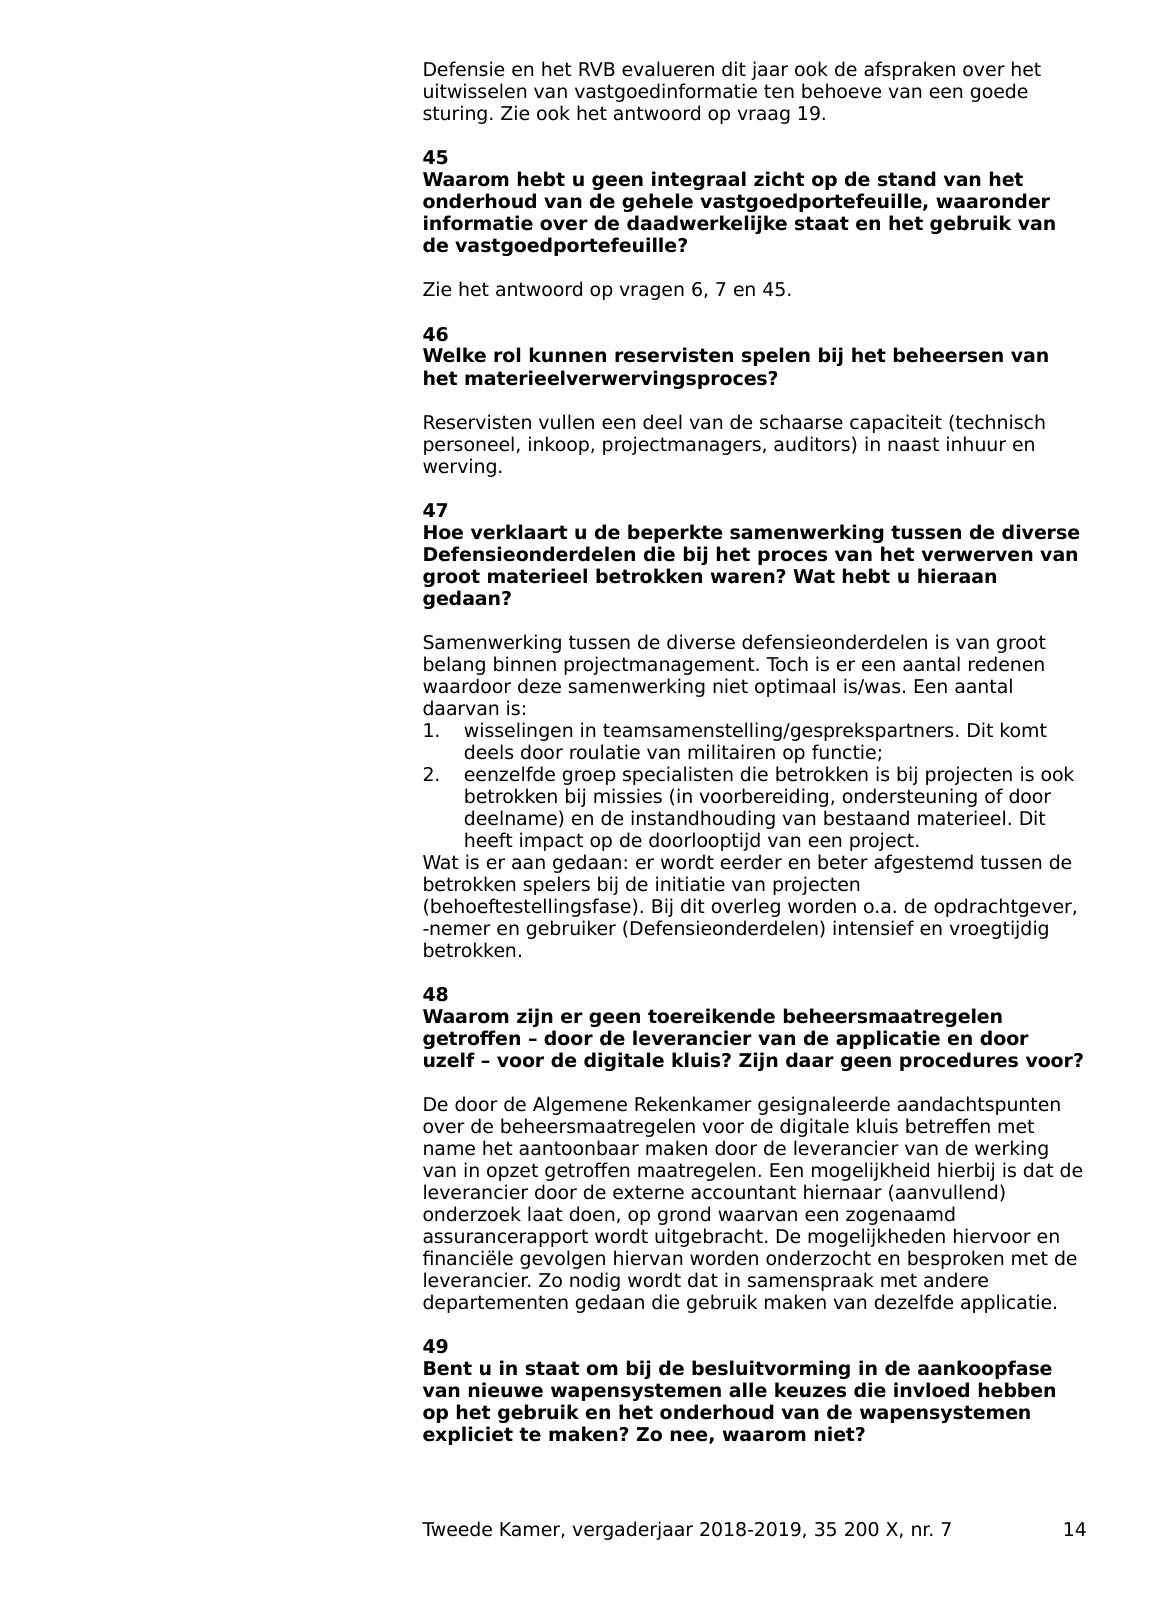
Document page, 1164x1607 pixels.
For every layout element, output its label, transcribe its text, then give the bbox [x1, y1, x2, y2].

text 48 [422, 984, 1087, 1006]
text Waarom hebt u geen integraal zicht op de stand van het onderhoud van de gehele vastgoedportefeuille, waaronder informatie over de daadwerkelijke staat en het gebruik van de vastgoedportefeuille? [422, 169, 1087, 257]
text Reservisten vullen een deel van de schaarse capaciteit (technisch personeel, inkoop, projectmanagers, auditors) in naast inhuur en werving. [422, 412, 1087, 477]
text Welke rol kunnen reservisten spelen bij het beheersen van het materieelverwervingsproces? [422, 345, 1087, 389]
text Zie het antwoord op vragen 6, 7 en 45. [422, 279, 1087, 301]
text Wat is er aan gedaan: er wordt eerder en beter afgestemd tussen de betrokken spelers bij de initiatie van projecten (behoeftestellingsfase). Bij dit overleg worden o.a. de opdrachtgever, -nemer en gebruiker (Defensieonderdelen) intensief en vroegtijdig betrokken. [422, 852, 1087, 961]
text 46 [422, 323, 1087, 345]
text 49 [422, 1336, 1087, 1358]
text 47 [422, 500, 1087, 522]
text 2. eenzelfde groep specialisten die betrokken is bij projecten is ook betrokken bij missies (in voorbereiding, ondersteuning of door deelname) en de instandhouding van bestaand materieel. Dit heeft impact op de doorlooptijd van een project. [422, 764, 1087, 852]
text Hoe verklaart u de beperkte samenwerking tussen de diverse Defensieonderdelen die bij het proces van het verwerven van groot materieel betrokken waren? Wat hebt u hieraan gedaan? [422, 522, 1087, 609]
text 45 [422, 147, 1087, 169]
text Waarom zijn er geen toereikende beheersmaatregelen getroffen – door de leverancier van de applicatie en door uzelf – voor de digitale kluis? Zijn daar geen procedures voor? [422, 1006, 1087, 1072]
text Bent u in staat om bij de besluitvorming in de aankoopfase van nieuwe wapensystemen alle keuzes die invloed hebben op het gebruik en het onderhoud van de wapensystemen expliciet te maken? Zo nee, waarom niet? [422, 1358, 1087, 1446]
text De door de Algemene Rekenkamer gesignaleerde aandachtspunten over de beheersmaatregelen voor de digitale kluis betreffen met name het aantoonbaar maken door de leverancier van de werking van in opzet getroffen maatregelen. Een mogelijkheid hierbij is dat de leverancier door de externe accountant hiernaar (aanvullend) onderzoek laat doen, op grond waarvan een zogenaamd assurancerapport wordt uitgebracht. De mogelijkheden hiervoor en financiële gevolgen hiervan worden onderzocht en besproken met de leverancier. Zo nodig wordt dat in samenspraak met andere departementen gedaan die gebruik maken van dezelfde applicatie. [422, 1094, 1087, 1313]
text 1. wisselingen in teamsamenstelling/gesprekspartners. Dit komt deels door roulatie van militairen op functie; [422, 720, 1087, 764]
text Samenwerking tussen de diverse defensieonderdelen is van groot belang binnen projectmanagement. Toch is er een aantal redenen waardoor deze samenwerking niet optimaal is/was. Een aantal daarvan is: [422, 632, 1087, 720]
text Defensie en het RVB evalueren dit jaar ook de afspraken over het uitwisselen van vastgoedinformatie ten behoeve van een goede sturing. Zie ook het antwoord op vraag 19. [422, 59, 1087, 125]
